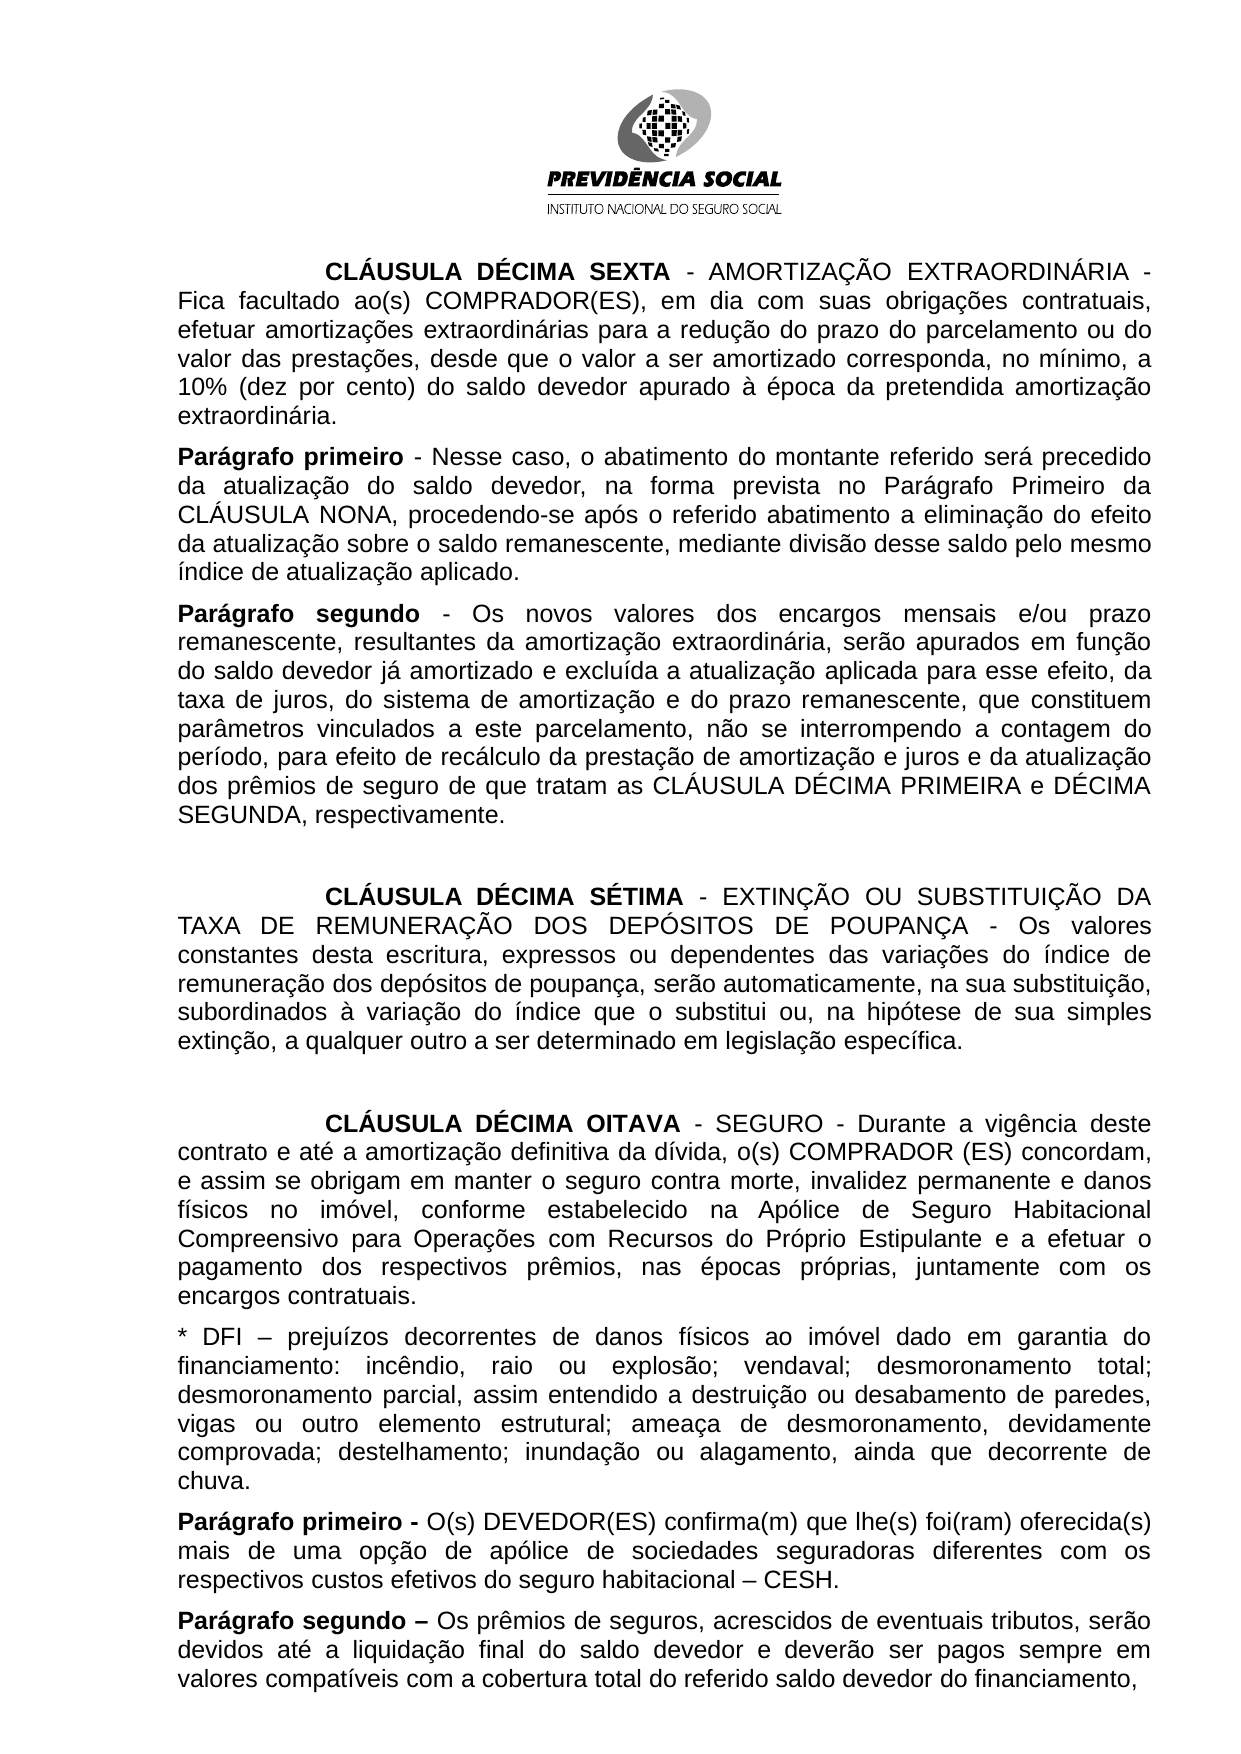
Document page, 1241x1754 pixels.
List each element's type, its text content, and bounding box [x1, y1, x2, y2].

text CLÁUSULA DÉCIMA SEXTA - AMORTIZAÇÃO EXTRAORDINÁRIA - Fica facultado ao(s) COMPRADOR(ES), em dia com suas obrigações contratuais, efetuar amortizações extraordinárias para a redução do prazo do parcelamento ou do valor das prestações, desde que o valor a ser amortizado corresponda, no mínimo, a 10% (dez por cento) do saldo devedor apurado à época da pretendida amortização extraordinária. [177, 257, 1152, 430]
text * DFI – prejuízos decorrentes de danos físicos ao imóvel dado em garantia do financiamento: incêndio, raio ou explosão; vendaval; desmoronamento total; desmoronamento parcial, assim entendido a destruição ou desabamento de paredes, vigas ou outro elemento estrutural; ameaça de desmoronamento, devidamente comprovada; destelhamento; inundação ou alagamento, ainda que decorrente de chuva. [177, 1322, 1152, 1495]
text CLÁUSULA DÉCIMA SÉTIMA - EXTINÇÃO OU SUBSTITUIÇÃO DA TAXA DE REMUNERAÇÃO DOS DEPÓSITOS DE POUPANÇA - Os valores constantes desta escritura, expressos ou dependentes das variações do índice de remuneração dos depósitos de poupança, serão automaticamente, na sua substituição, subordinados à variação do índice que o substitui ou, na hipótese de sua simples extinção, a qualquer outro a ser determinado em legislação específica. [177, 882, 1152, 1055]
text CLÁUSULA DÉCIMA OITAVA - SEGURO - Durante a vigência deste contrato e até a amortização definitiva da dívida, o(s) COMPRADOR (ES) concordam, e assim se obrigam em manter o seguro contra morte, invalidez permanente e danos físicos no imóvel, conforme estabelecido na Apólice de Seguro Habitacional Compreensivo para Operações com Recursos do Próprio Estipulante e a efetuar o pagamento dos respectivos prêmios, nas épocas próprias, juntamente com os encargos contratuais. [177, 1109, 1152, 1310]
text Parágrafo primeiro - O(s) DEVEDOR(ES) confirma(m) que lhe(s) foi(ram) oferecida(s) mais de uma opção de apólice de sociedades seguradoras diferentes com os respectivos custos efetivos do seguro habitacional – CESH. [177, 1507, 1152, 1594]
text Parágrafo primeiro - Nesse caso, o abatimento do montante referido será precedido da atualização do saldo devedor, na forma prevista no Parágrafo Primeiro da CLÁUSULA NONA, procedendo-se após o referido abatimento a eliminação do efeito da atualização sobre o saldo remanescente, mediante divisão desse saldo pelo mesmo índice de atualização aplicado. [177, 442, 1152, 586]
text Parágrafo segundo – Os prêmios de seguros, acrescidos de eventuais tributos, serão devidos até a liquidação final do saldo devedor e deverão ser pagos sempre em valores compatíveis com a cobertura total do referido saldo devedor do financiamento, [177, 1606, 1152, 1692]
text Parágrafo segundo - Os novos valores dos encargos mensais e/ou prazo remanescente, resultantes da amortização extraordinária, serão apurados em função do saldo devedor já amortizado e excluída a atualização aplicada para esse efeito, da taxa de juros, do sistema de amortização e do prazo remanescente, que constituem parâmetros vinculados a este parcelamento, não se interrompendo a contagem do período, para efeito de recálculo da prestação de amortização e juros e da atualização dos prêmios de seguro de que tratam as CLÁUSULA DÉCIMA PRIMEIRA e DÉCIMA SEGUNDA, respectivamente. [177, 599, 1152, 829]
